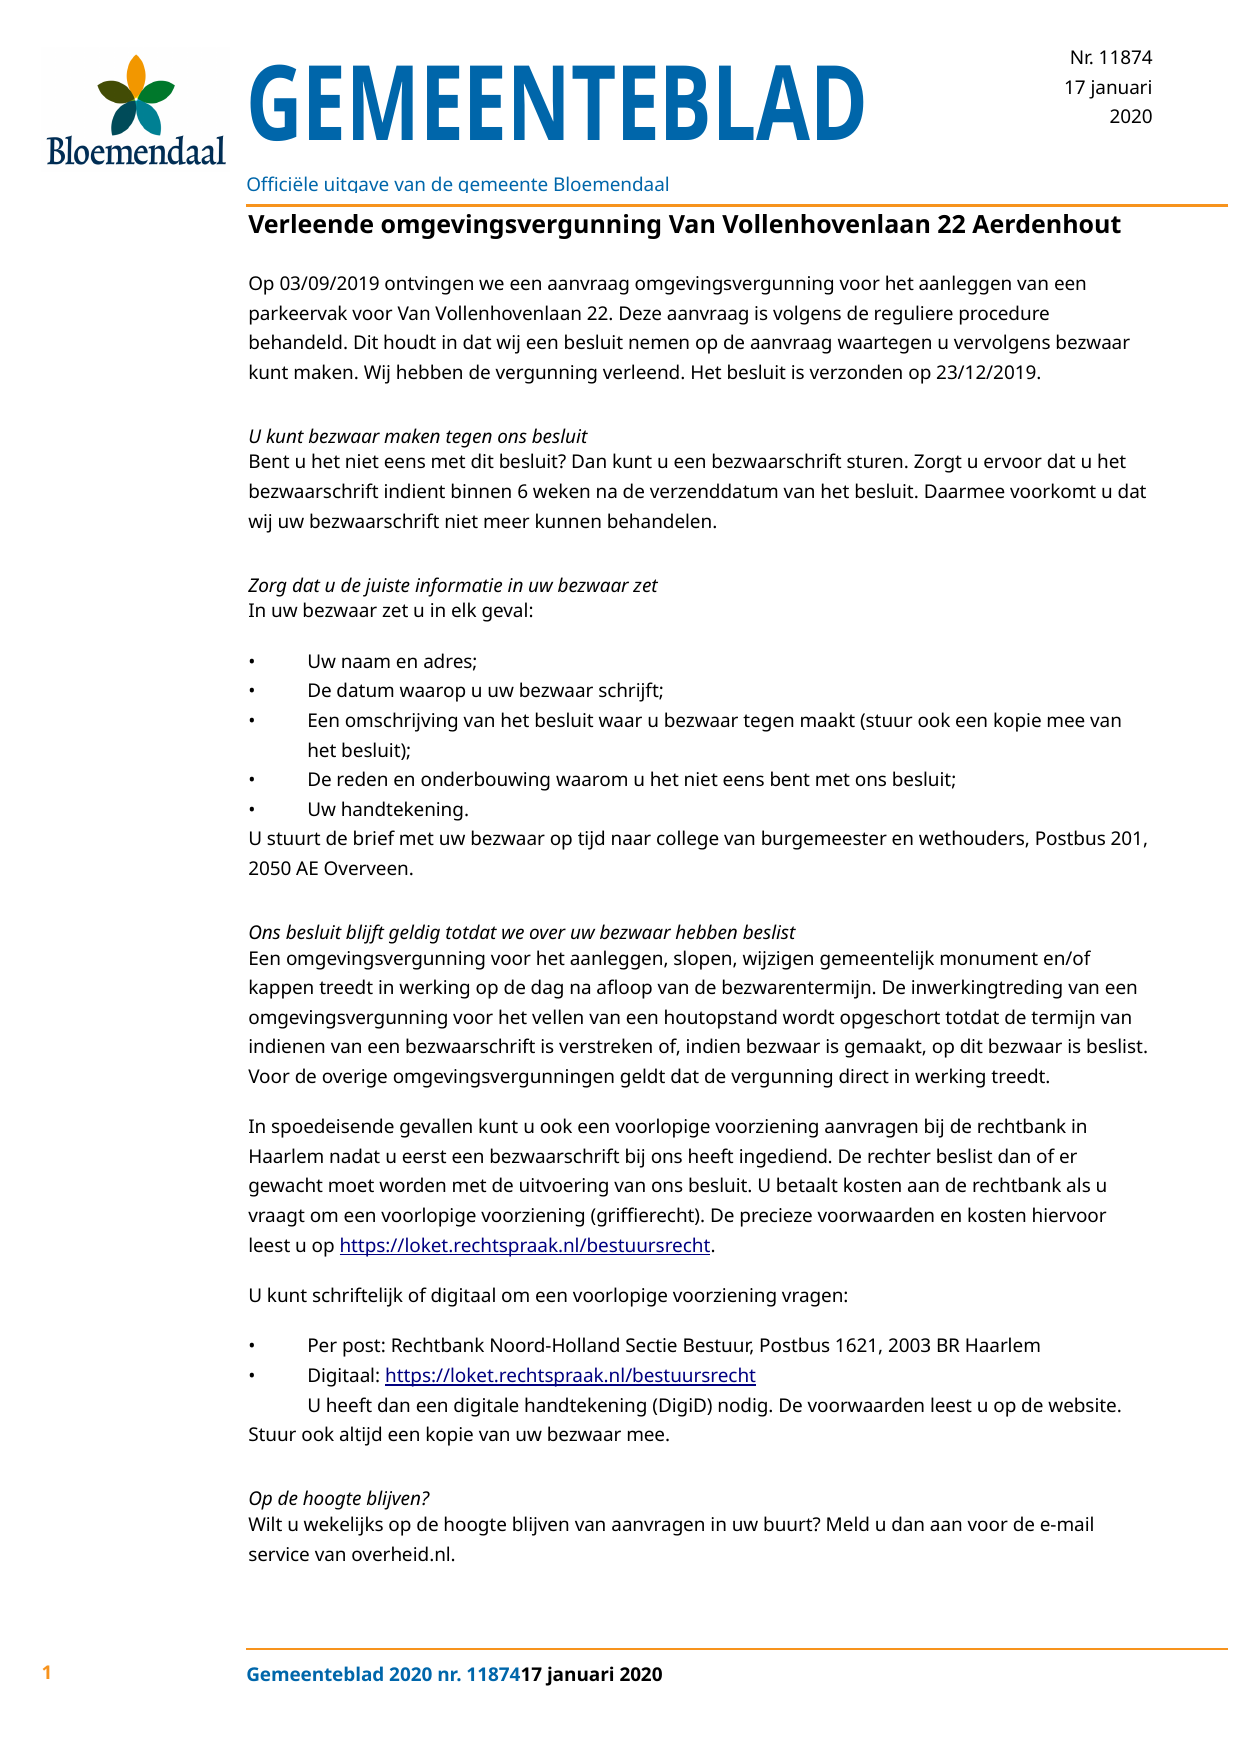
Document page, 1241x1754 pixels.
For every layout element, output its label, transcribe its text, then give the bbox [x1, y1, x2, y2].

picture [41, 47, 231, 172]
list Digitaal: https://loket.rechtspraak.nl/bestuursrecht [248, 1362, 1152, 1388]
list Per post: Rechtbank Noord-Holland Sectie Bestuur, Postbus 1621, 2003 BR Haarlem [248, 1333, 1152, 1358]
text Wilt u wekelijks op de hoogte blijven van aanvragen in uw buurt? Meld u dan aan voor de e-mail service van overheid.nl. [248, 1511, 1152, 1566]
text Op de hoogte blijven? [248, 1485, 1152, 1511]
list Een omschrijving van het besluit waar u bezwaar tegen maakt (stuur ook een kopie mee van het besluit); [248, 707, 1152, 762]
text Verleende omgevingsvergunning Van Vollenhovenlaan 22 Aerdenhout [248, 207, 1152, 241]
text Zorg dat u de juiste informatie in uw bezwaar zet [248, 572, 1152, 598]
list De reden en onderbouwing waarom u het niet eens bent met ons besluit; [248, 766, 1152, 792]
text U stuurt de brief met uw bezwaar op tijd naar college van burgemeester en wethouders, Postbus 201, 2050 AE Overveen. [248, 826, 1152, 881]
list Uw handtekening. [248, 796, 1152, 822]
text Ons besluit blijft geldig totdat we over uw bezwaar hebben beslist [248, 919, 1152, 945]
list U heeft dan een digitale handtekening (DigiD) nodig. De voorwaarden leest u op de website. [248, 1392, 1152, 1418]
text In uw bezwaar zet u in elk geval: [248, 598, 1152, 623]
text Op 03/09/2019 ontvingen we een aanvraag omgevingsvergunning voor het aanleggen van een parkeervak voor Van Vollenhovenlaan 22. Deze aanvraag is volgens de reguliere procedure behandeld. Dit houdt in dat wij een besluit nemen op de aanvraag waartegen u vervolgens bezwaar kunt maken. Wij hebben de vergunning verleend. Het besluit is verzonden op 23/12/2019. [248, 270, 1152, 385]
list Uw naam en adres; [248, 648, 1152, 674]
text Stuur ook altijd een kopie van uw bezwaar mee. [248, 1421, 1152, 1447]
list De datum waarop u uw bezwaar schrijft; [248, 678, 1152, 703]
text U kunt schriftelijk of digitaal om een voorlopige voorziening vragen: [248, 1282, 1152, 1308]
text In spoedeisende gevallen kunt u ook een voorlopige voorziening aanvragen bij de rechtbank in Haarlem nadat u eerst een bezwaarschrift bij ons heeft ingediend. De rechter beslist dan of er gewacht moet worden met de uitvoering van ons besluit. U betaalt kosten aan de rechtbank als u vraagt om een voorlopige voorziening (griffierecht). De precieze voorwaarden en kosten hiervoor leest u op https://loket.rechtspraak.nl/bestuursrecht. [248, 1113, 1152, 1258]
text Een omgevingsvergunning voor het aanleggen, slopen, wijzigen gemeentelijk monument en/of kappen treedt in werking op de dag na afloop van de bezwarentermijn. De inwerkingtreding van een omgevingsvergunning voor het vellen van een houtopstand wordt opgeschort totdat de termijn van indienen van een bezwaarschrift is verstreken of, indien bezwaar is gemaakt, op dit bezwaar is beslist. Voor de overige omgevingsvergunningen geldt dat de vergunning direct in werking treedt. [248, 945, 1152, 1089]
text U kunt bezwaar maken tegen ons besluit [248, 423, 1152, 449]
text Bent u het niet eens met dit besluit? Dan kunt u een bezwaarschrift sturen. Zorgt u ervoor dat u het bezwaarschrift indient binnen 6 weken na de verzenddatum van het besluit. Daarmee voorkomt u dat wij uw bezwaarschrift niet meer kunnen behandelen. [248, 449, 1152, 534]
